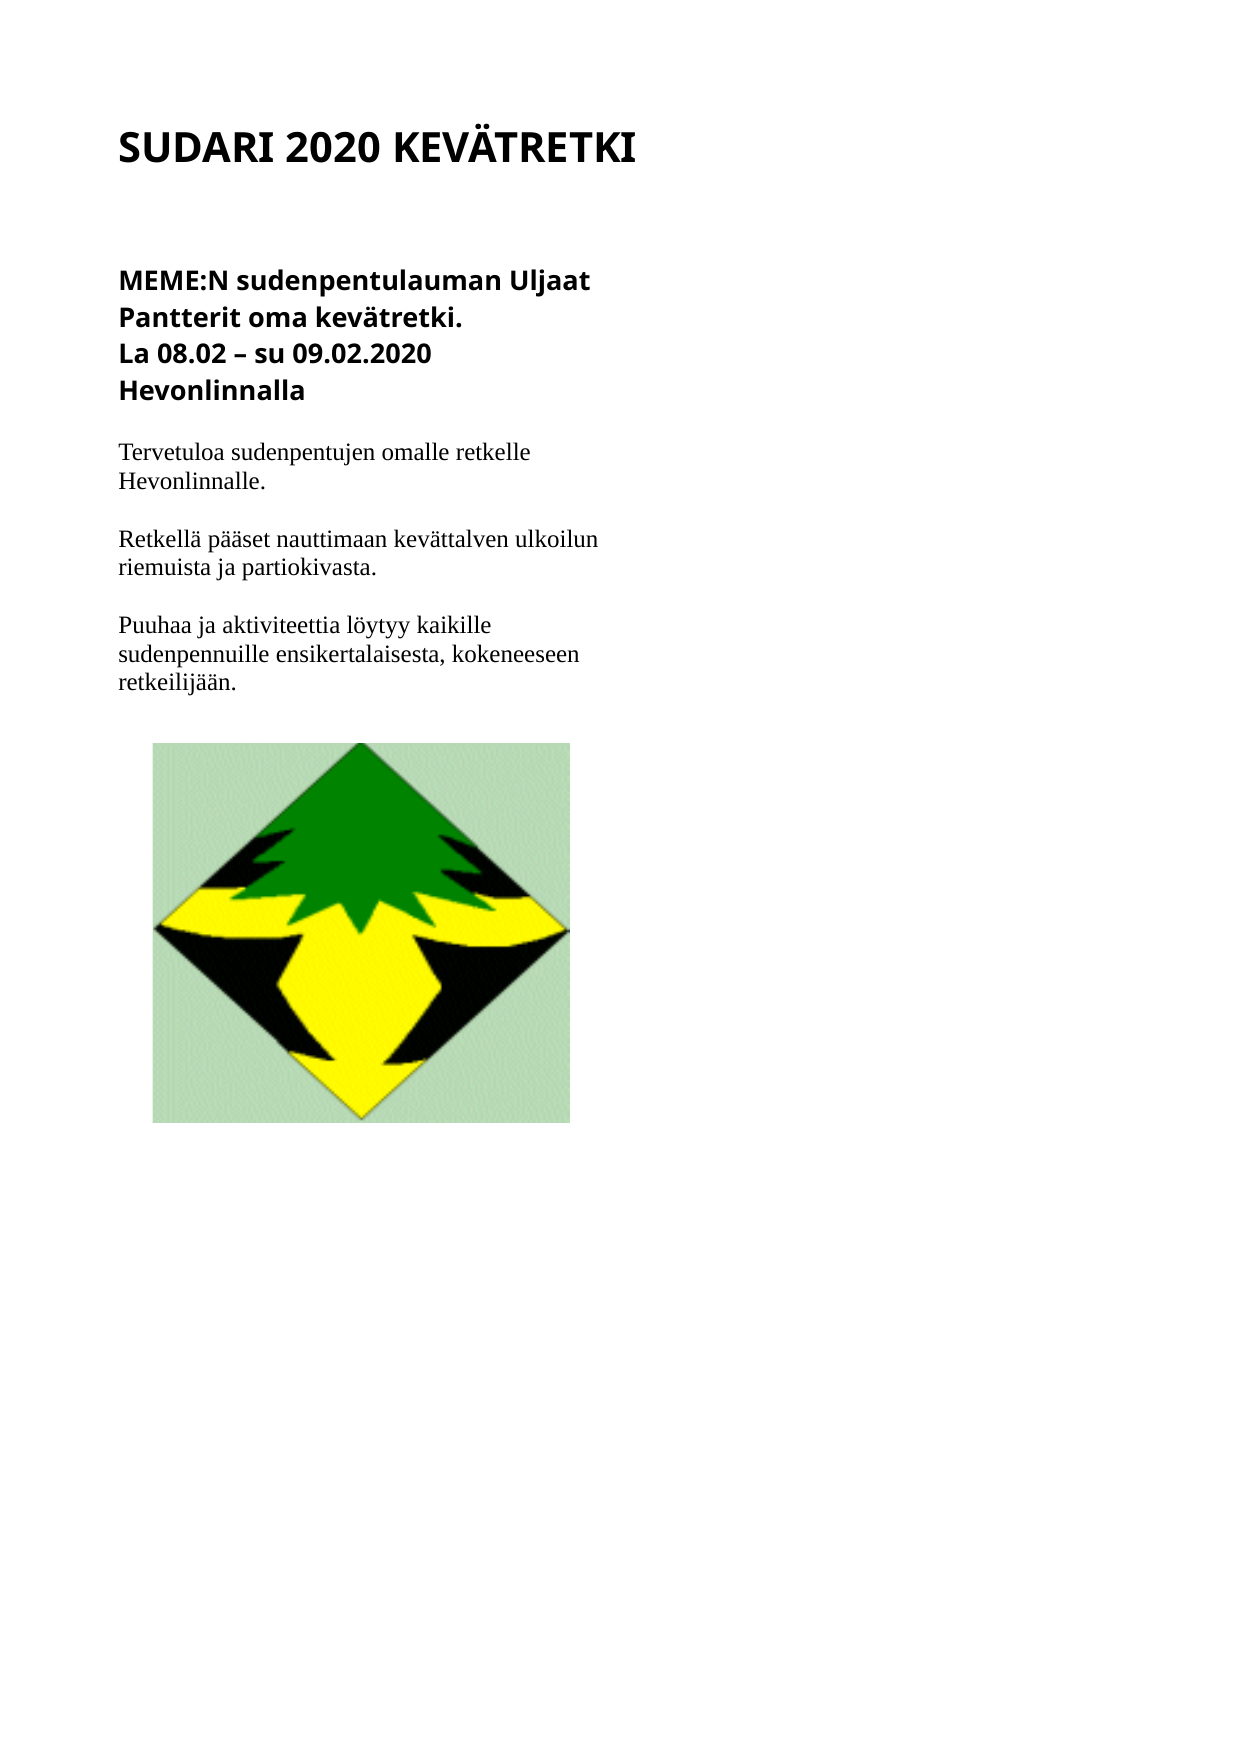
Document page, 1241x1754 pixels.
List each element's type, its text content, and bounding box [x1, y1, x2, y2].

text Puuhaa ja aktiviteettia löytyy kaikille sudenpennuille ensikertalaisesta, kokeneeseen retkeilijään. [118, 610, 620, 696]
text Tervetuloa sudenpentujen omalle retkelle Hevonlinnalle. [118, 437, 620, 495]
text MEME:N sudenpentulauman Uljaat Pantterit oma kevätretki. [118, 261, 620, 335]
text SUDARI 2020 KEVÄTRETKI [118, 118, 1122, 175]
text La 08.02 – su 09.02.2020 Hevonlinnalla [118, 335, 620, 409]
text Retkellä pääset nauttimaan kevättalven ulkoilun riemuista ja partiokivasta. [118, 524, 620, 581]
picture [152, 743, 570, 1123]
